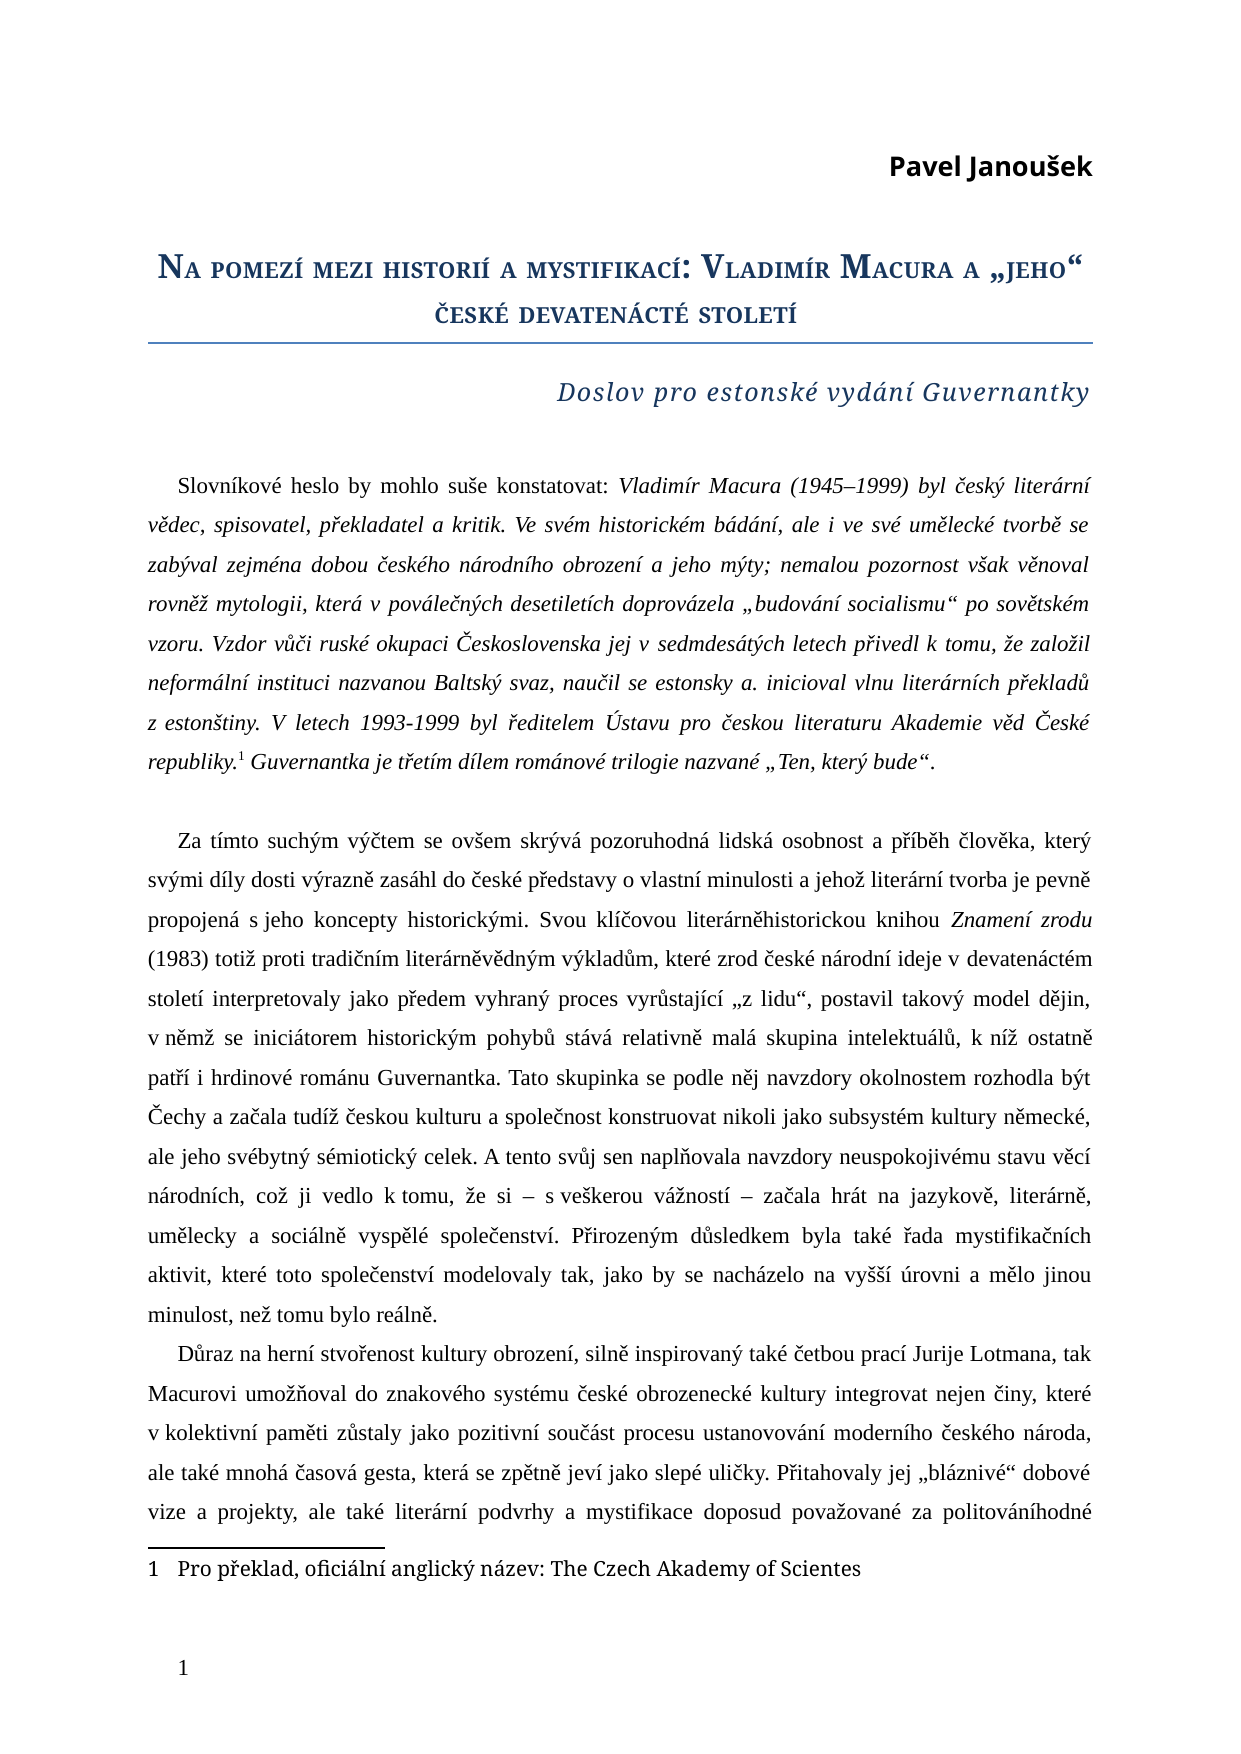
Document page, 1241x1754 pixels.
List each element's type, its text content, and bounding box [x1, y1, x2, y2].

text Slovníkové heslo by mohlo suše konstatovat: Vladimír Macura (1945–1999) byl český literární vědec, spisovatel, překladatel a kritik. Ve svém historickém bádání, ale i ve své umělecké tvorbě se zabýval zejména dobou českého národního obrození a jeho mýty; nemalou pozornost však věnoval rovněž mytologii, která v poválečných desetiletích doprovázela „budování socialismu“ po sovětském vzoru. Vzdor vůči ruské okupaci Československa jej v sedmdesátých letech přivedl k tomu, že založil neformální instituci nazvanou Baltský svaz, naučil se estonsky a. inicioval vlnu literárních překladů z estonštiny. V letech 1993-1999 byl ředitelem Ústavu pro českou literaturu Akademie věd České republiky. Guvernantka je třetím dílem románové trilogie nazvané „Ten, který bude“. [148, 472, 1093, 774]
text Za tímto suchým výčtem se ovšem skrývá pozoruhodná lidská osobnost a příběh člověka, který svými díly dosti výrazně zasáhl do české představy o vlastní minulosti a jehož literární tvorba je pevně propojená s jeho koncepty historickými. Svou klíčovou literárněhistorickou knihou Znamení zrodu (1983) totiž proti tradičním literárněvědným výkladům, které zrod české národní ideje v devatenáctém století interpretovaly jako předem vyhraný proces vyrůstající „z lidu“, postavil takový model dějin, v němž se iniciátorem historickým pohybů stává relativně malá skupina intelektuálů, k níž ostatně patří i hrdinové románu Guvernantka. Tato skupinka se podle něj navzdory okolnostem rozhodla být Čechy a začala tudíž českou kulturu a společnost konstruovat nikoli jako subsystém kultury německé, ale jeho svébytný sémiotický celek. A tento svůj sen naplňovala navzdory neuspokojivému stavu věcí národních, což ji vedlo k tomu, že si – s veškerou vážností – začala hrát na jazykově, literárně, umělecky a sociálně vyspělé společenství. Přirozeným důsledkem byla také řada mystifikačních aktivit, které toto společenství modelovaly tak, jako by se nacházelo na vyšší úrovni a mělo jinou minulost, než tomu bylo reálně. [148, 827, 1093, 1327]
text Pro překlad, oficiální anglický název: The Czech Akademy of Scientes [148, 1554, 1093, 1582]
subtitle Doslov pro estonské vydání Guvernantky [148, 375, 1093, 409]
text Pavel Janoušek [148, 148, 1093, 184]
title Na pomezí mezi historií a mystifikací: Vladimír Macura a „jeho“ české devatenácté století [148, 242, 1093, 342]
text Důraz na herní stvořenost kultury obrození, silně inspirovaný také četbou prací Jurije Lotmana, tak Macurovi umožňoval do znakového systému české obrozenecké kultury integrovat nejen činy, které v kolektivní paměti zůstaly jako pozitivní součást procesu ustanovování moderního českého národa, ale také mnohá časová gesta, která se zpětně jeví jako slepé uličky. Přitahovaly jej „bláznivé“ dobové vize a projekty, ale také literární podvrhy a mystifikace doposud považované za politováníhodné [148, 1340, 1093, 1524]
